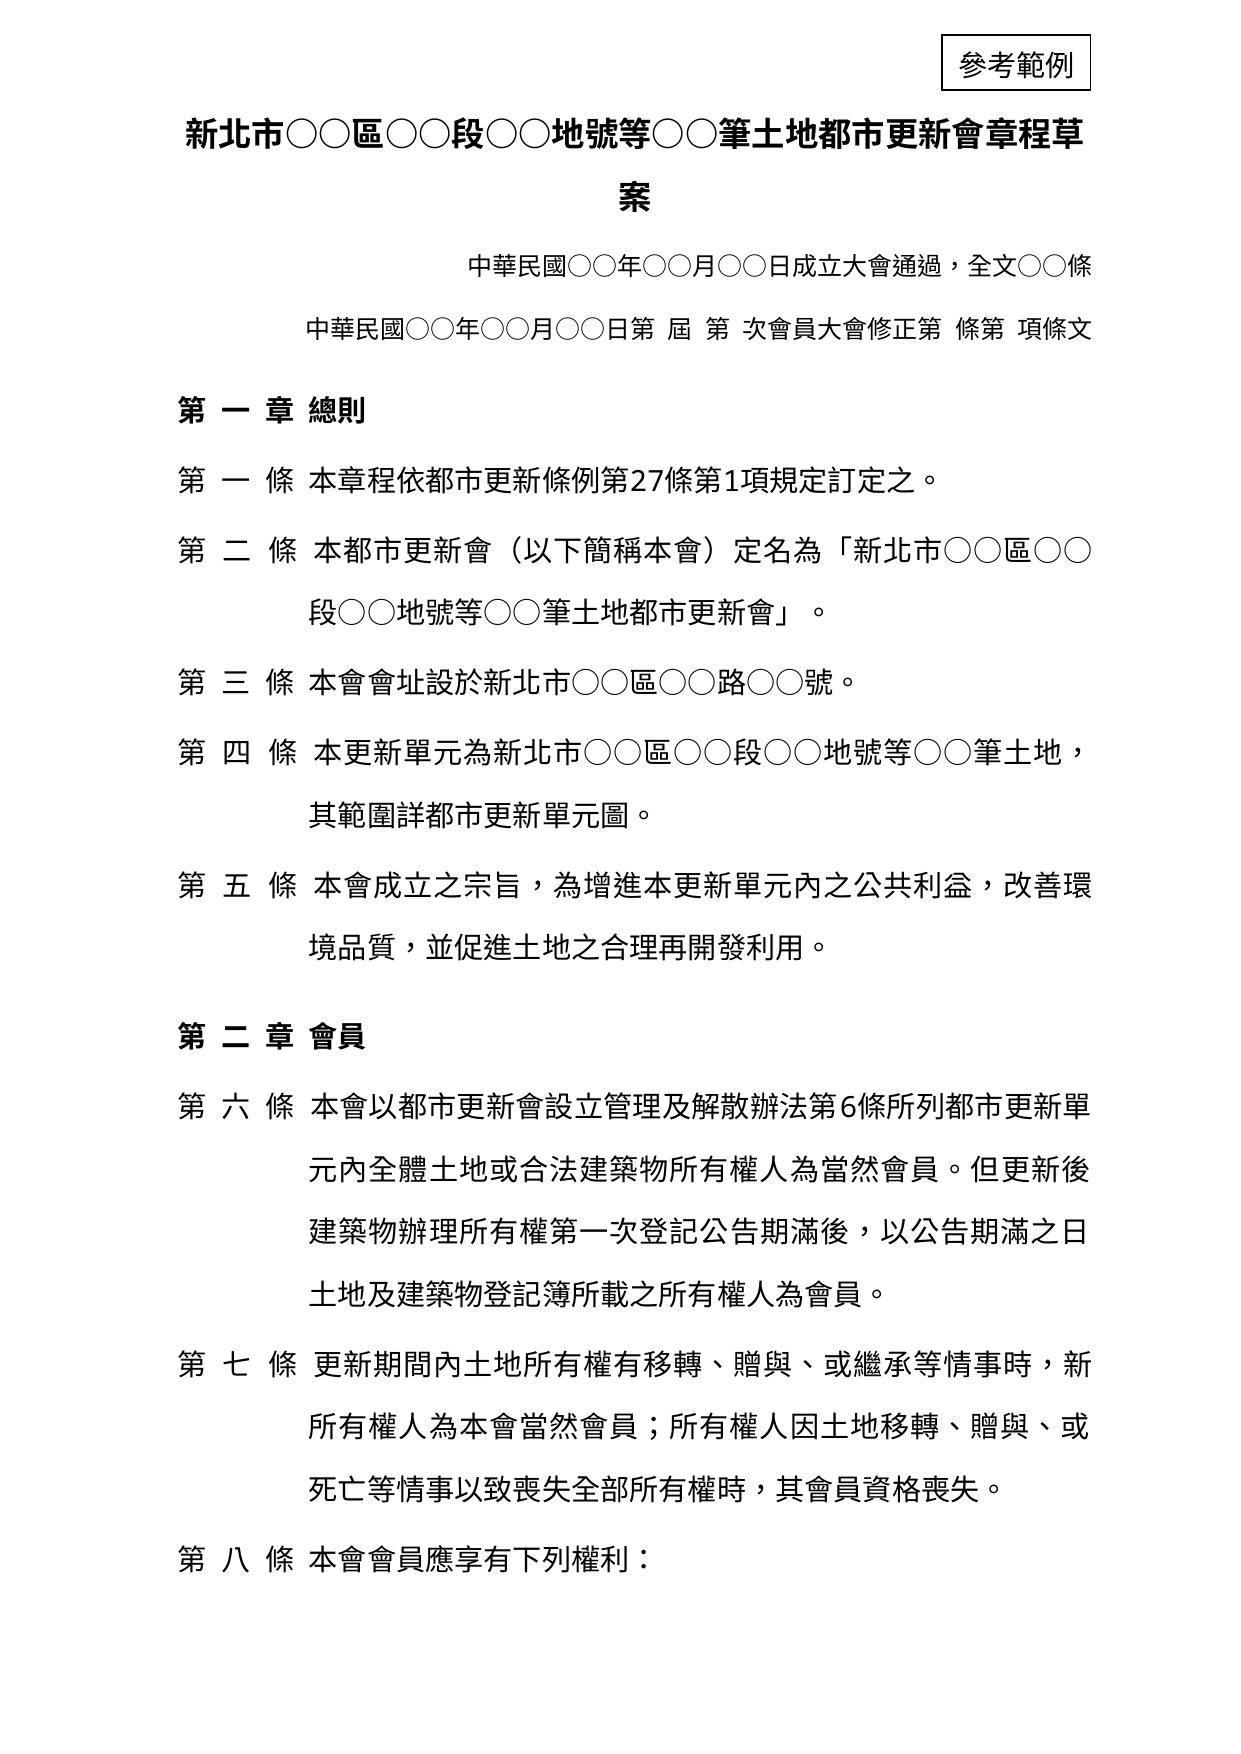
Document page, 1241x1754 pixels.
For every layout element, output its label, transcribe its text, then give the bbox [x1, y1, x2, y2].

text 第 五 條 本會成立之宗旨，為增進本更新單元內之公共利益，改善環境品質，並促進土地之合理再開發利用。 [177, 842, 1092, 967]
text 第 二 章 會員 [177, 993, 1092, 1056]
text 參考範例 [958, 43, 1075, 82]
text 第 六 條 本會以都市更新會設立管理及解散辦法第6條所列都市更新單元內全體土地或合法建築物所有權人為當然會員。但更新後建築物辦理所有權第一次登記公告期滿後，以公告期滿之日土地及建築物登記簿所載之所有權人為會員。 [177, 1063, 1092, 1313]
text 中華民國○○年○○月○○日第 屆 第 次會員大會修正第 條第 項條文 [177, 286, 1092, 348]
text 第 一 條 本章程依都市更新條例第27條第1項規定訂定之。 [177, 437, 1092, 499]
text 第 一 章 總則 [177, 367, 1092, 429]
text [943, 36, 1090, 89]
text 第 四 條 本更新單元為新北市○○區○○段○○地號等○○筆土地，其範圍詳都市更新單元圖。 [177, 709, 1092, 834]
text 第 三 條 本會會址設於新北市○○區○○路○○號。 [177, 639, 1092, 702]
text 新北市○○區○○段○○地號等○○筆土地都市更新會章程草案 [177, 91, 1092, 216]
text 中華民國○○年○○月○○日成立大會通過，全文○○條 [177, 223, 1092, 286]
text 第 八 條 本會會員應享有下列權利： [177, 1516, 1092, 1578]
text 第 二 條 本都市更新會（以下簡稱本會）定名為「新北市○○區○○段○○地號等○○筆土地都市更新會」。 [177, 507, 1092, 632]
text 第 七 條 更新期間內土地所有權有移轉、贈與、或繼承等情事時，新所有權人為本會當然會員；所有權人因土地移轉、贈與、或死亡等情事以致喪失全部所有權時，其會員資格喪失。 [177, 1321, 1092, 1508]
